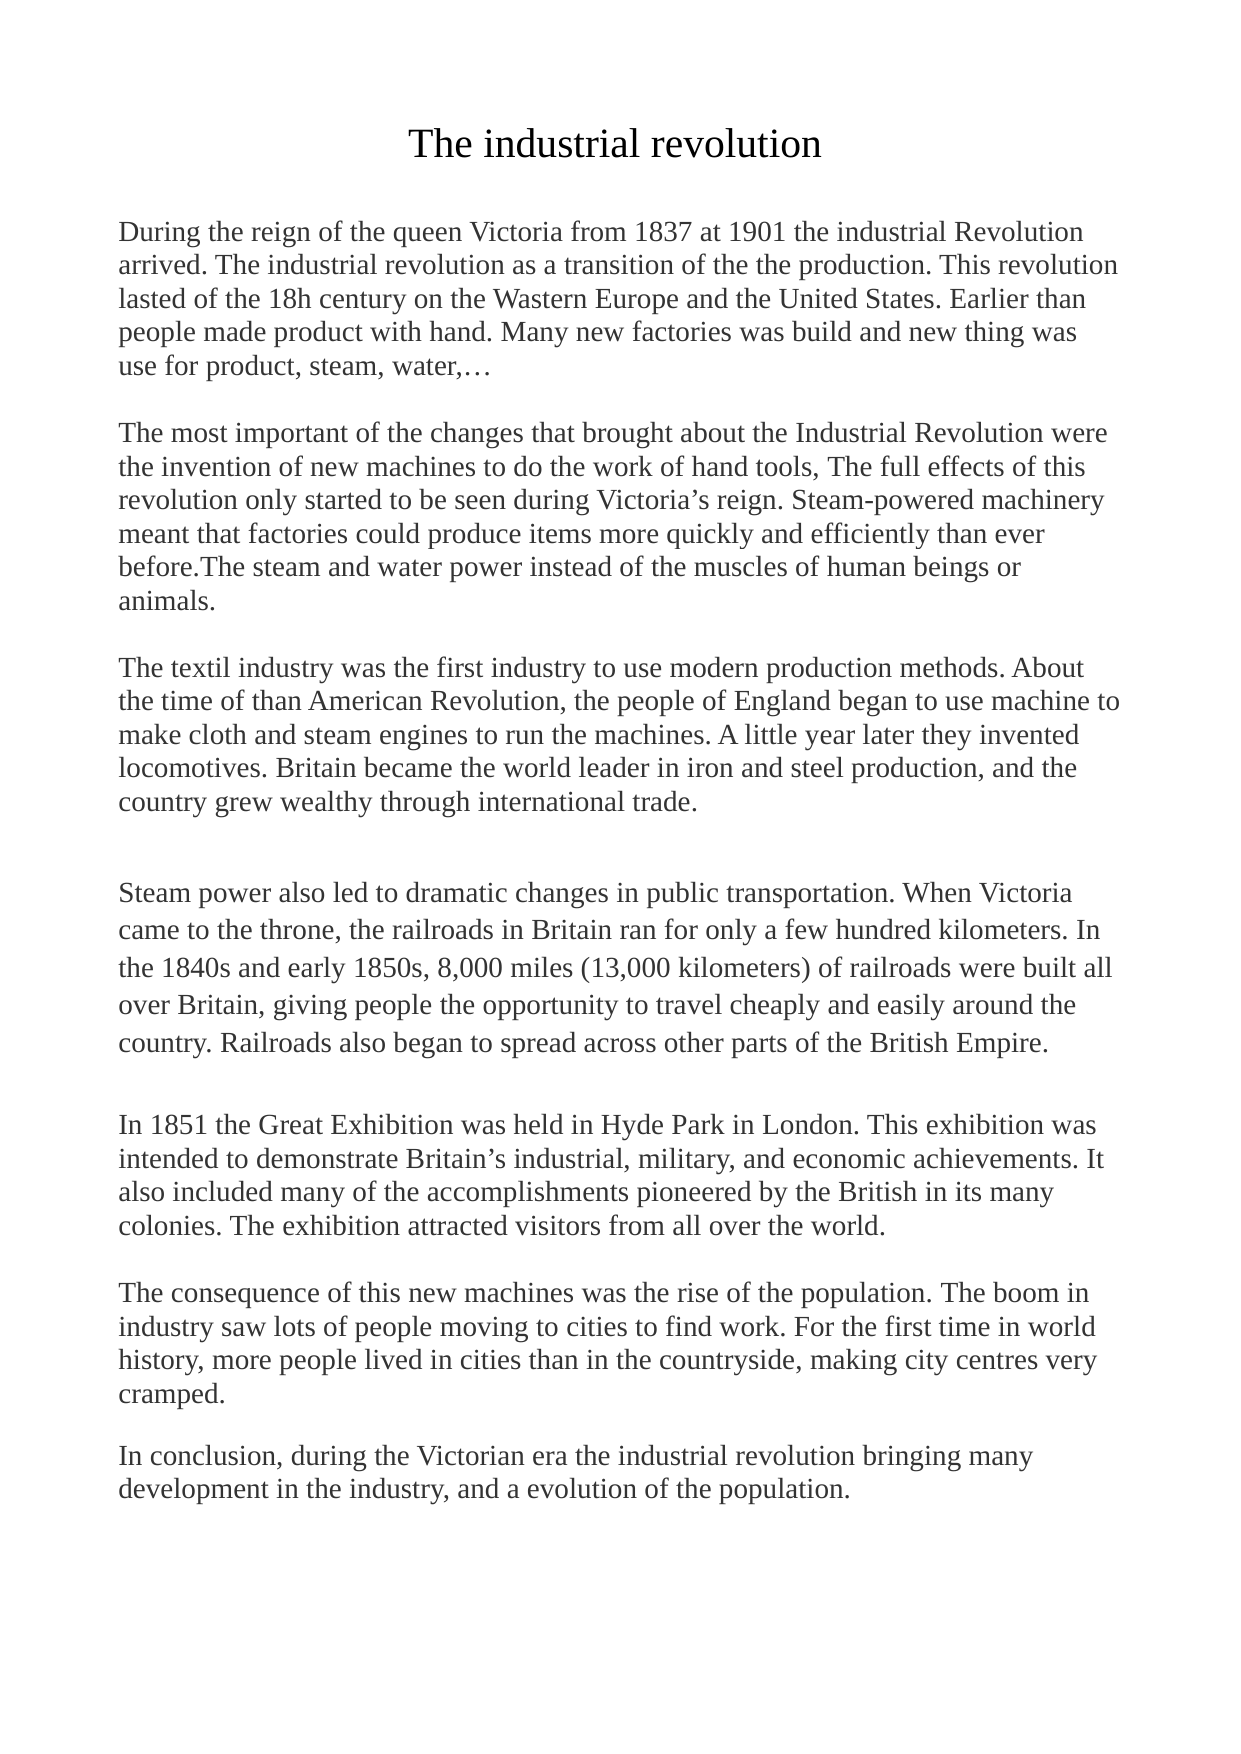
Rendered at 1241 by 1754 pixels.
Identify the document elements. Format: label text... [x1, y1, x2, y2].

text In 1851 the Great Exhibition was held in Hyde Park in London. This exhibition was intended to demonstrate Britain’s industrial, military, and economic achievements. It also included many of the accomplishments pioneered by the British in its many colonies. The exhibition attracted visitors from all over the world. [118, 1107, 1122, 1242]
text In conclusion, during the Victorian era the industrial revolution bringing many development in the industry, and a evolution of the population. [118, 1438, 1122, 1505]
text The industrial revolution [118, 118, 1122, 166]
text Steam power also led to dramatic changes in public transportation. When Victoria came to the throne, the railroads in Britain ran for only a few hundred kilometers. In the 1840s and early 1850s, 8,000 miles (13,000 kilometers) of railroads were built all over Britain, giving people the opportunity to travel cheaply and easily around the country. Railroads also began to spread across other parts of the British Empire. [118, 871, 1122, 1058]
text The most important of the changes that brought about the Industrial Revolution were the invention of new machines to do the work of hand tools, The full effects of this revolution only started to be seen during Victoria’s reign. Steam-powered machinery meant that factories could produce items more quickly and efficiently than ever before.The steam and water power instead of the muscles of human beings or animals. [118, 415, 1122, 616]
text During the reign of the queen Victoria from 1837 at 1901 the industrial Revolution arrived. The industrial revolution as a transition of the the production. This revolution lasted of the 18h century on the Wastern Europe and the United States. Earlier than people made product with hand. Many new factories was build and new thing was use for product, steam, water,… [118, 214, 1122, 382]
text The consequence of this new machines was the rise of the population. The boom in industry saw lots of people moving to cities to find work. For the first time in world history, more people lived in cities than in the countryside, making city centres very cramped. [118, 1275, 1122, 1409]
text The textil industry was the first industry to use modern production methods. About the time of than American Revolution, the people of England began to use machine to make cloth and steam engines to run the machines. A little year later they invented locomotives. Britain became the world leader in iron and steel production, and the country grew wealthy through international trade. [118, 650, 1122, 818]
